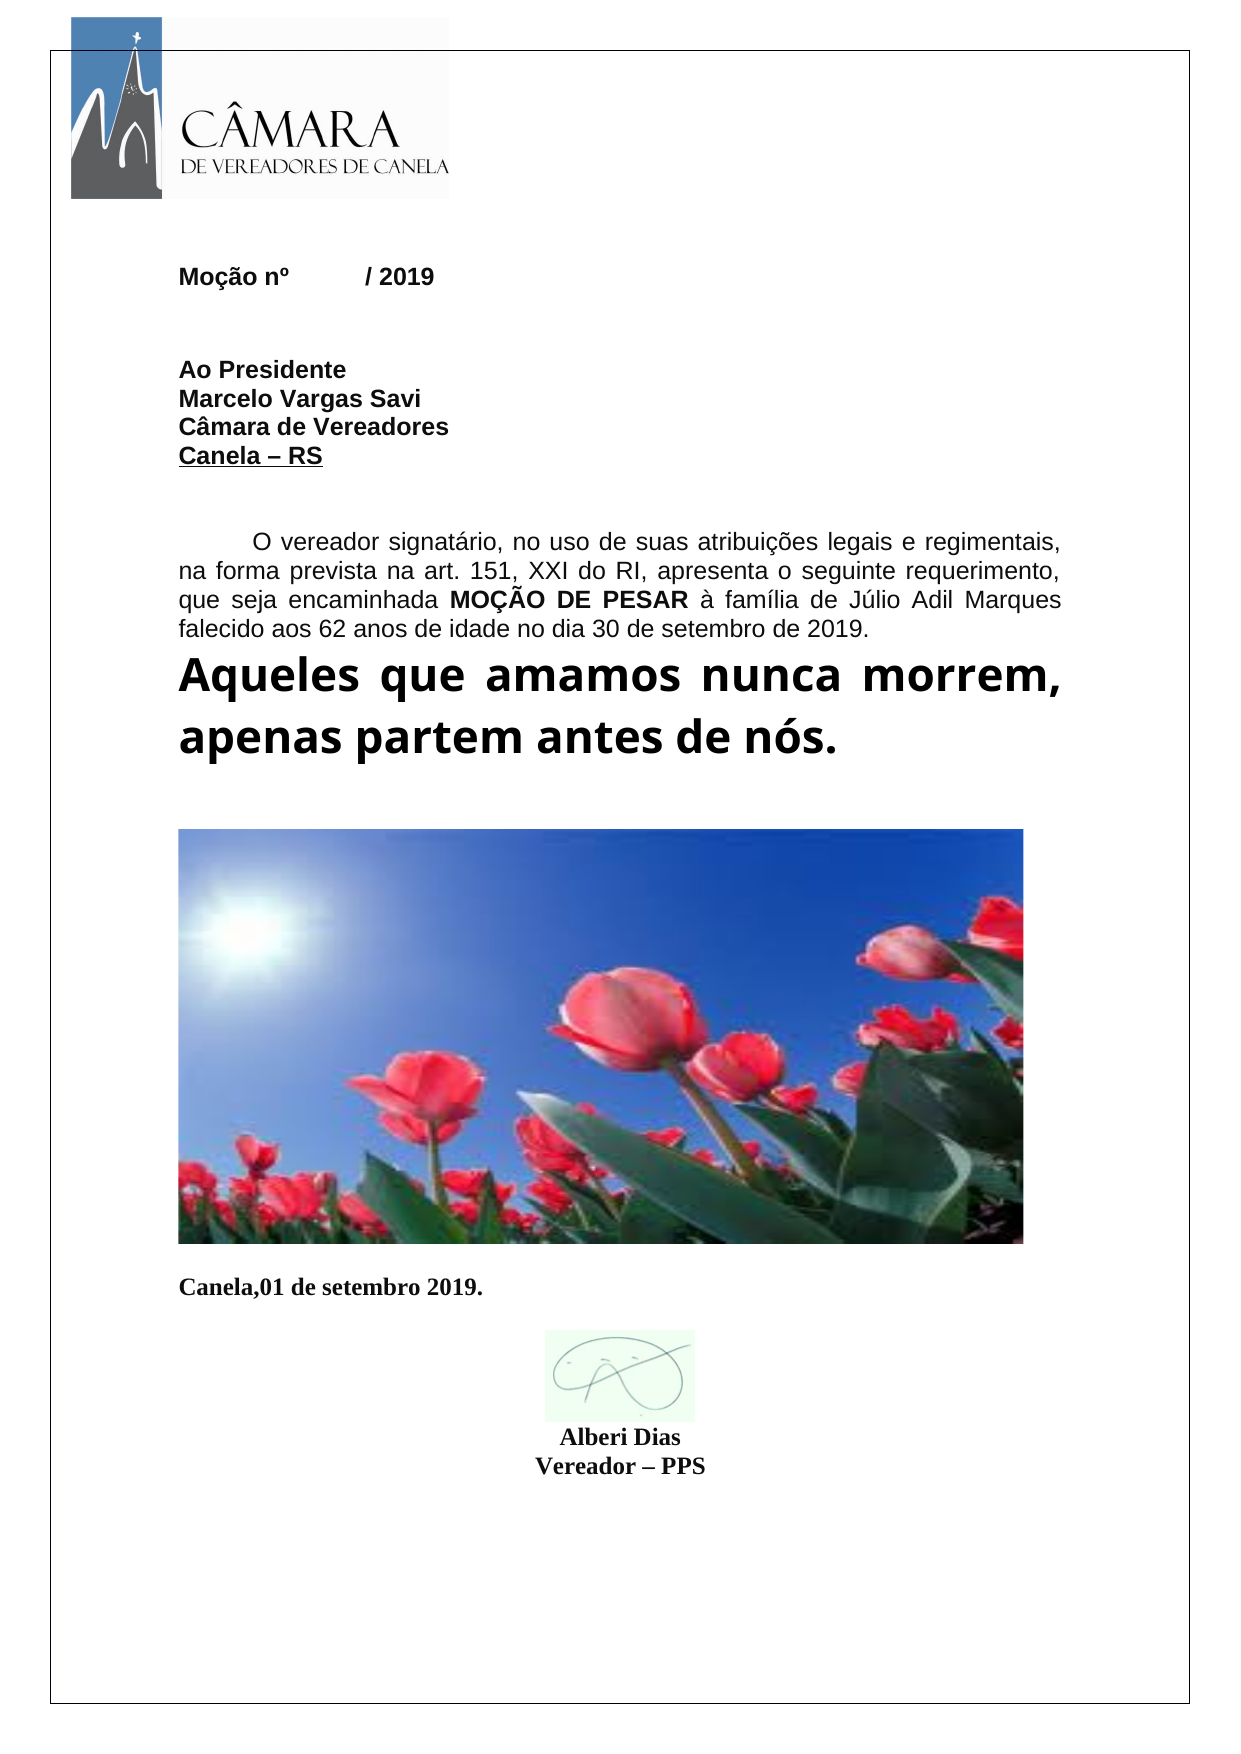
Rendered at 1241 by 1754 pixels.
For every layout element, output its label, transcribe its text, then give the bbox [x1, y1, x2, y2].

text Aqueles que amamos nunca morrem, apenas partem antes de nós. [178, 642, 1062, 767]
text Canela,01 de setembro 2019. [178, 1272, 1062, 1301]
picture [178, 829, 1024, 1244]
text Marcelo Vargas Savi [178, 384, 1062, 412]
text Vereador – PPS [178, 1451, 1062, 1479]
picture [71, 51, 449, 199]
subtitle Moção nº / 2019 [178, 262, 1062, 291]
picture [545, 1330, 695, 1422]
text Alberi Dias [178, 1422, 1062, 1451]
text Câmara de Vereadores [178, 412, 1062, 441]
picture [71, 17, 449, 50]
text Canela – RS [178, 441, 1062, 470]
text O vereador signatário, no uso de suas atribuições legais e regimentais, na forma prevista na art. 151, XXI do RI, apresenta o seguinte requerimento, que seja encaminhada MOÇÃO DE PESAR à família de Júlio Adil Marques falecido aos 62 anos de idade no dia 30 de setembro de 2019. [178, 527, 1062, 642]
text Ao Presidente [178, 355, 1062, 384]
